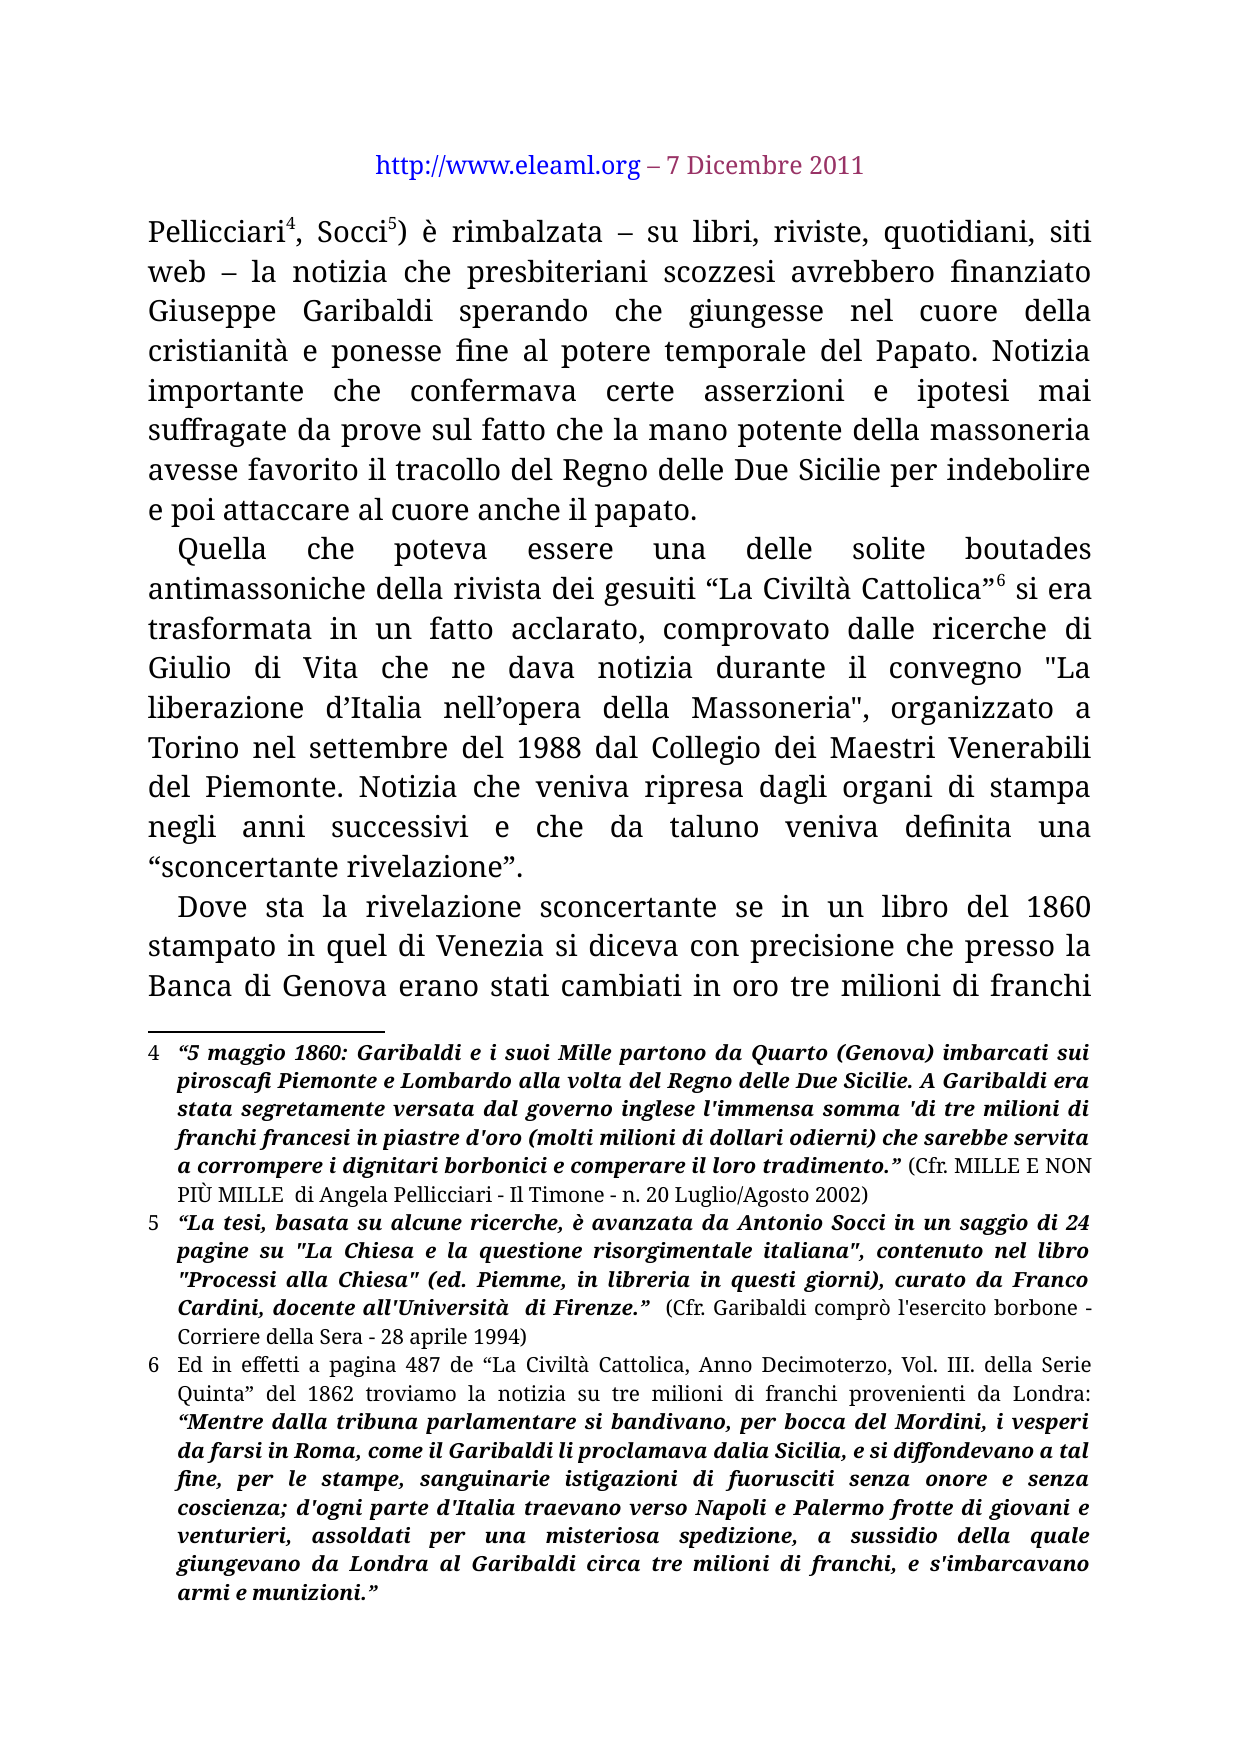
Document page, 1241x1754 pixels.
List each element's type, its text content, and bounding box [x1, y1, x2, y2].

text A partire dal 1988 grazie ad alcuni scrittori vicini alla massoneria e sopratutto grazie a scrittori cattolici (Messori, Pellicciari, Socci) è rimbalzata – su libri, riviste, quotidiani, siti web – la notizia che presbiteriani scozzesi avrebbero finanziato Giuseppe Garibaldi sperando che giungesse nel cuore della cristianità e ponesse fine al potere temporale del Papato. Notizia importante che confermava certe asserzioni e ipotesi mai suffragate da prove sul fatto che la mano potente della massoneria avesse favorito il tracollo del Regno delle Due Sicilie per indebolire e poi attaccare al cuore anche il papato. [148, 211, 1093, 529]
text Ed in effetti a pagina 487 de “La Civiltà Cattolica, Anno Decimoterzo, Vol. III. della Serie Quinta” del 1862 troviamo la notizia su tre milioni di franchi provenienti da Londra: “Mentre dalla tribuna parlamentare si bandivano, per bocca del Mordini, i vesperi da farsi in Roma, come il Garibaldi li proclamava dalia Sicilia, e si diffondevano a tal fine, per le stampe, sanguinarie istigazioni di fuorusciti senza onore e senza coscienza; d'ogni parte d'Italia traevano verso Napoli e Palermo frotte di giovani e venturieri, assoldati per una misteriosa spedizione, a sussidio della quale giungevano da Londra al Garibaldi circa tre milioni di franchi, e s'imbarcavano armi e munizioni.” [148, 1350, 1093, 1606]
text Quella che poteva essere una delle solite boutades antimassoniche della rivista dei gesuiti “La Civiltà Cattolica” si era trasformata in un fatto acclarato, comprovato dalle ricerche di Giulio di Vita che ne dava notizia durante il convegno "La liberazione d’Italia nell’opera della Massoneria", organizzato a Torino nel settembre del 1988 dal Collegio dei Maestri Venerabili del Piemonte. Notizia che veniva ripresa dagli organi di stampa negli anni successivi e che da taluno veniva definita una “sconcertante rivelazione”. [148, 529, 1093, 886]
text “5 maggio 1860: Garibaldi e i suoi Mille partono da Quarto (Genova) imbarcati sui piroscafi Piemonte e Lombardo alla volta del Regno delle Due Sicilie. A Garibaldi era stata segretamente versata dal governo inglese l'immensa somma 'di tre milioni di franchi francesi in piastre d'oro (molti milioni di dollari odierni) che sarebbe servita a corrompere i dignitari borbonici e comperare il loro tradimento.” (Cfr. MILLE E NON PIÙ MILLE di Angela Pellicciari - Il Timone - n. 20 Luglio/Agosto 2002) [148, 1038, 1093, 1208]
text “La tesi, basata su alcune ricerche, è avanzata da Antonio Socci in un saggio di 24 pagine su "La Chiesa e la questione risorgimentale italiana", contenuto nel libro "Processi alla Chiesa" (ed. Piemme, in libreria in questi giorni), curato da Franco Cardini, docente all'Università di Firenze.” (Cfr. Garibaldi comprò l'esercito borbone - Corriere della Sera - 28 aprile 1994) [148, 1208, 1093, 1350]
text Dove sta la rivelazione sconcertante se in un libro del 1860 stampato in quel di Venezia si diceva con precisione che presso la Banca di Genova erano stati cambiati in oro tre milioni di franchi [148, 886, 1093, 1005]
